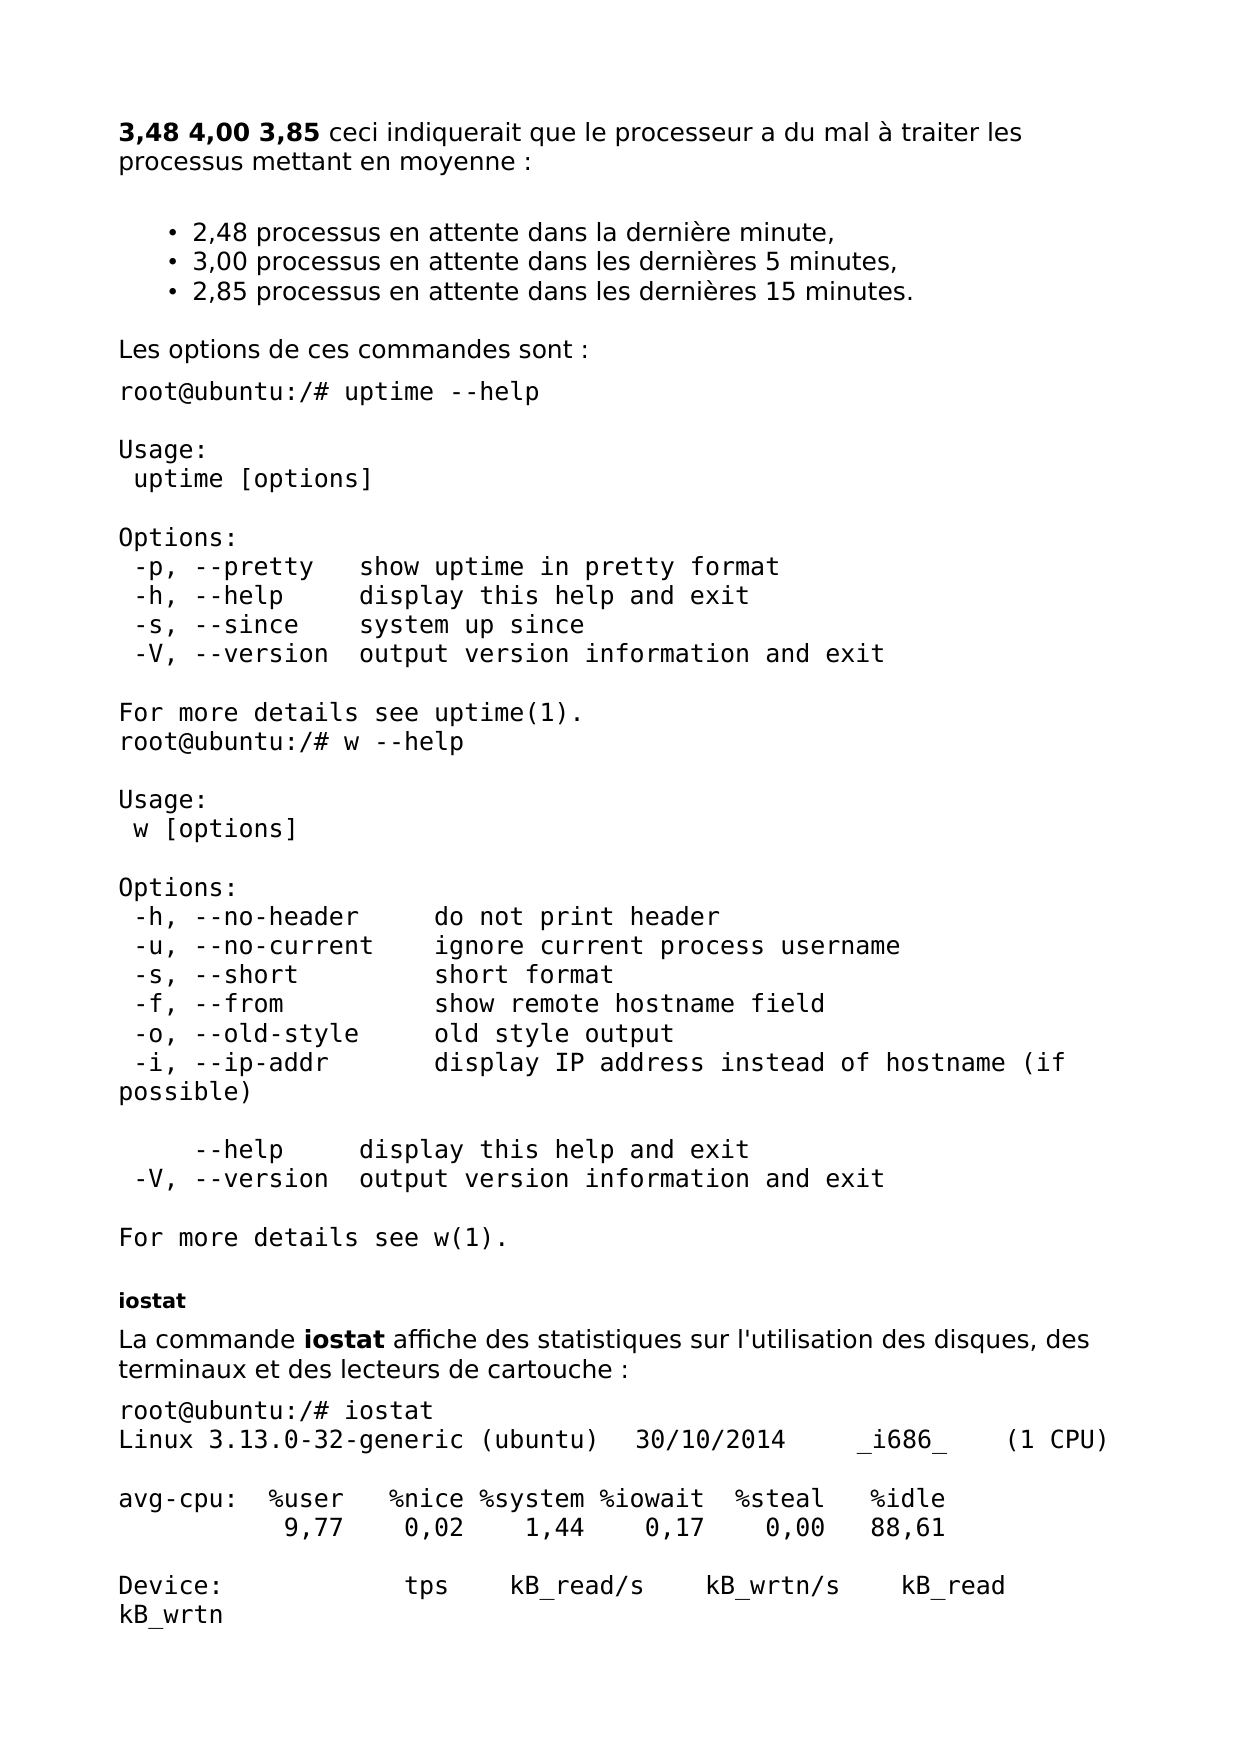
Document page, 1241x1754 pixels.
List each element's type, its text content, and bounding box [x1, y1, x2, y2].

list 2,48 processus en attente dans la dernière minute, [177, 218, 1122, 248]
list 2,85 processus en attente dans les dernières 15 minutes. [177, 277, 1122, 306]
text La commande iostat affiche des statistiques sur l'utilisation des disques, des terminaux et des lecteurs de cartouche : [118, 1326, 1122, 1384]
text root@ubuntu:/# uptime --help Usage: uptime [options] Options: -p, --pretty show uptime in pretty format -h, --help display this help and exit -s, --since system up since -V, --version output version information and exit For more details see uptime(1). root@ubuntu:/# w --help Usage: w [options] Options: -h, --no-header do not print header -u, --no-current ignore current process username -s, --short short format -f, --from show remote hostname field -o, --old-style old style output -i, --ip-addr display IP address instead of hostname (if possible) --help display this help and exit -V, --version output version information and exit For more details see w(1). [118, 377, 1122, 1252]
text 3,48 4,00 3,85 ceci indiquerait que le processeur a du mal à traiter les processus mettant en moyenne : [118, 118, 1122, 176]
text root@ubuntu:/# iostat Linux 3.13.0-32-generic (ubuntu) 30/10/2014 _i686_ (1 CPU) avg-cpu: %user %nice %system %iowait %steal %idle 9,77 0,02 1,44 0,17 0,00 88,61 Device: tps kB_read/s kB_wrtn/s kB_read kB_wrtn [118, 1396, 1122, 1630]
list 3,00 processus en attente dans les dernières 5 minutes, [177, 248, 1122, 277]
subtitle iostat [118, 1289, 1122, 1313]
text Les options de ces commandes sont : [118, 335, 1122, 364]
